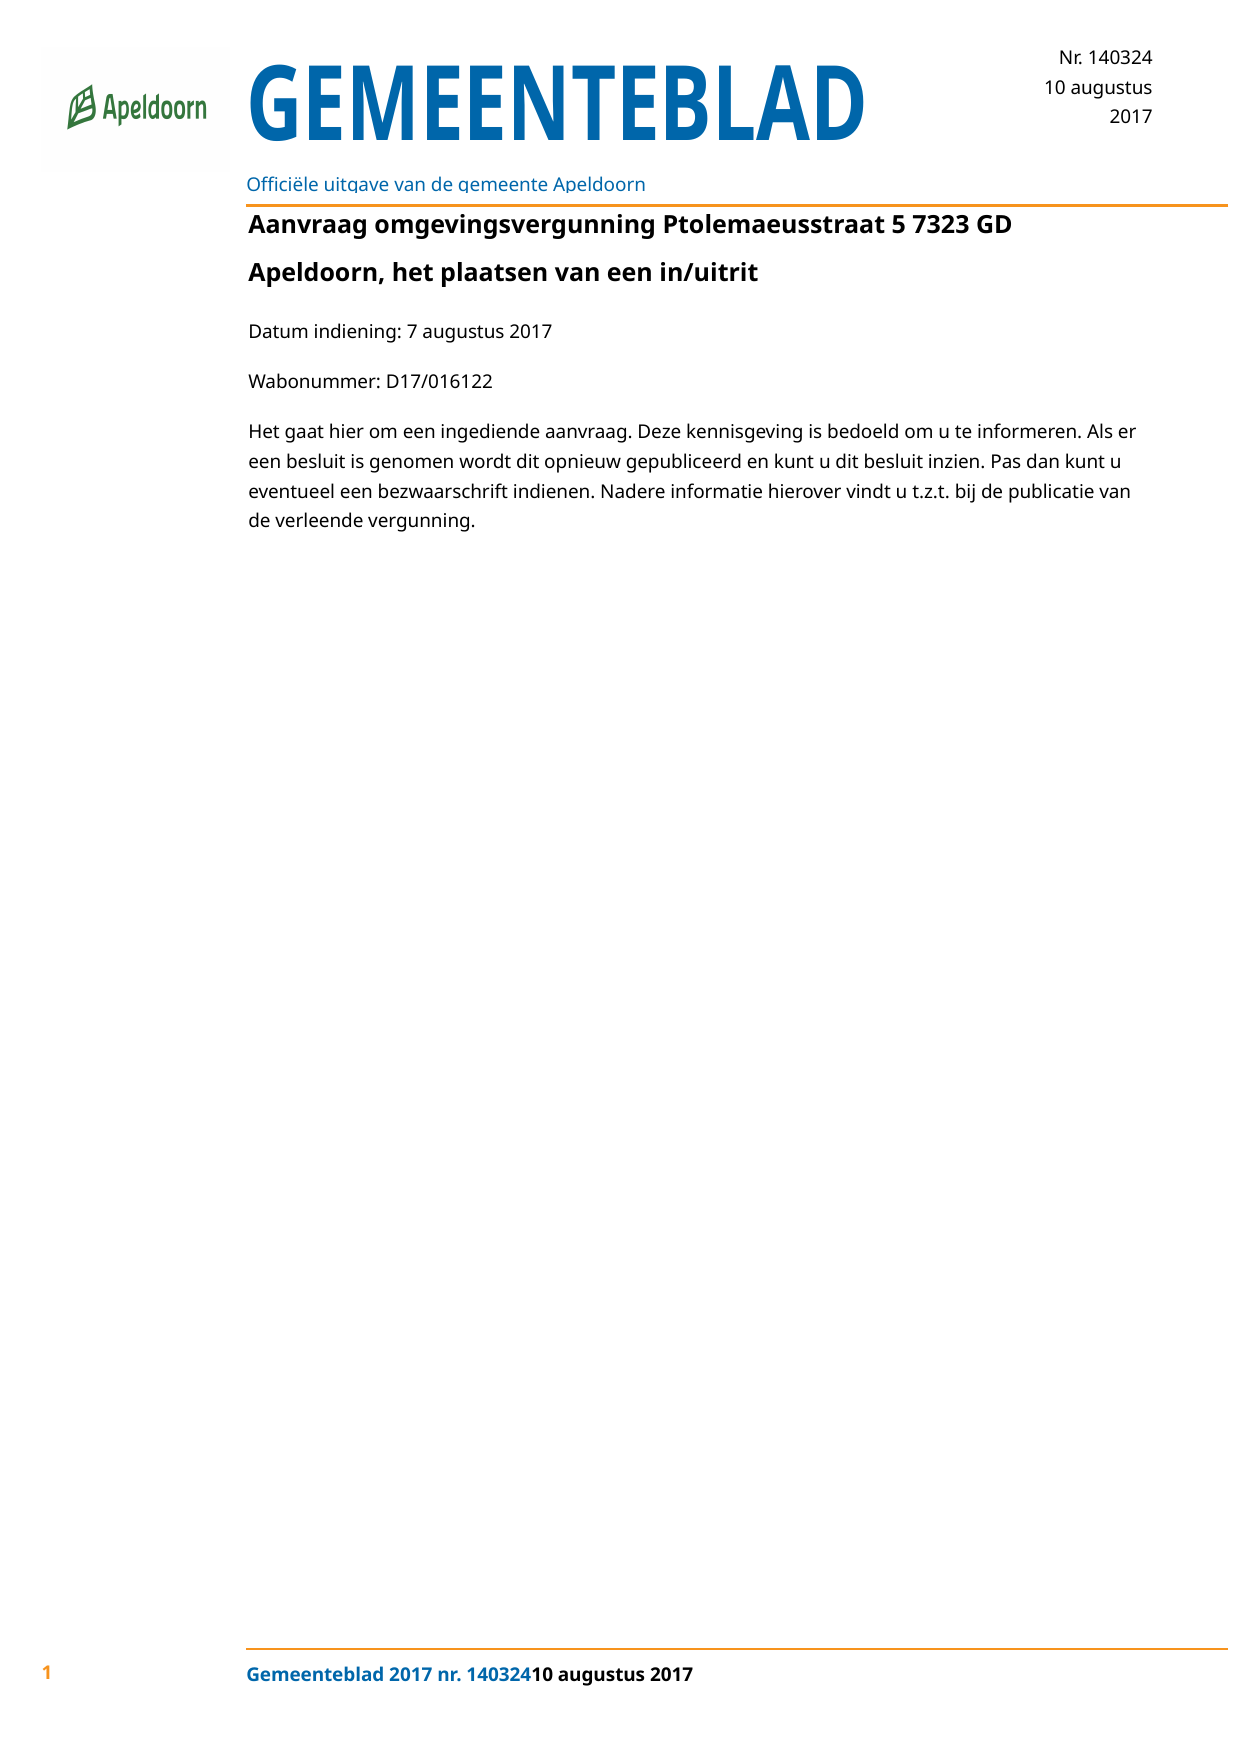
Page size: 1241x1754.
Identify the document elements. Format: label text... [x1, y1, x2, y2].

text Aanvraag omgevingsvergunning Ptolemaeusstraat 5 7323 GD Apeldoorn, het plaatsen van een in/uitrit [248, 207, 1152, 288]
text Datum indiening: 7 augustus 2017 [248, 318, 1152, 344]
picture [41, 47, 231, 172]
text Wabonummer: D17/016122 [248, 368, 1152, 394]
text Het gaat hier om een ingediende aanvraag. Deze kennisgeving is bedoeld om u te informeren. Als er een besluit is genomen wordt dit opnieuw gepubliceerd en kunt u dit besluit inzien. Pas dan kunt u eventueel een bezwaarschrift indienen. Nadere informatie hierover vindt u t.z.t. bij de publicatie van de verleende vergunning. [248, 419, 1152, 533]
